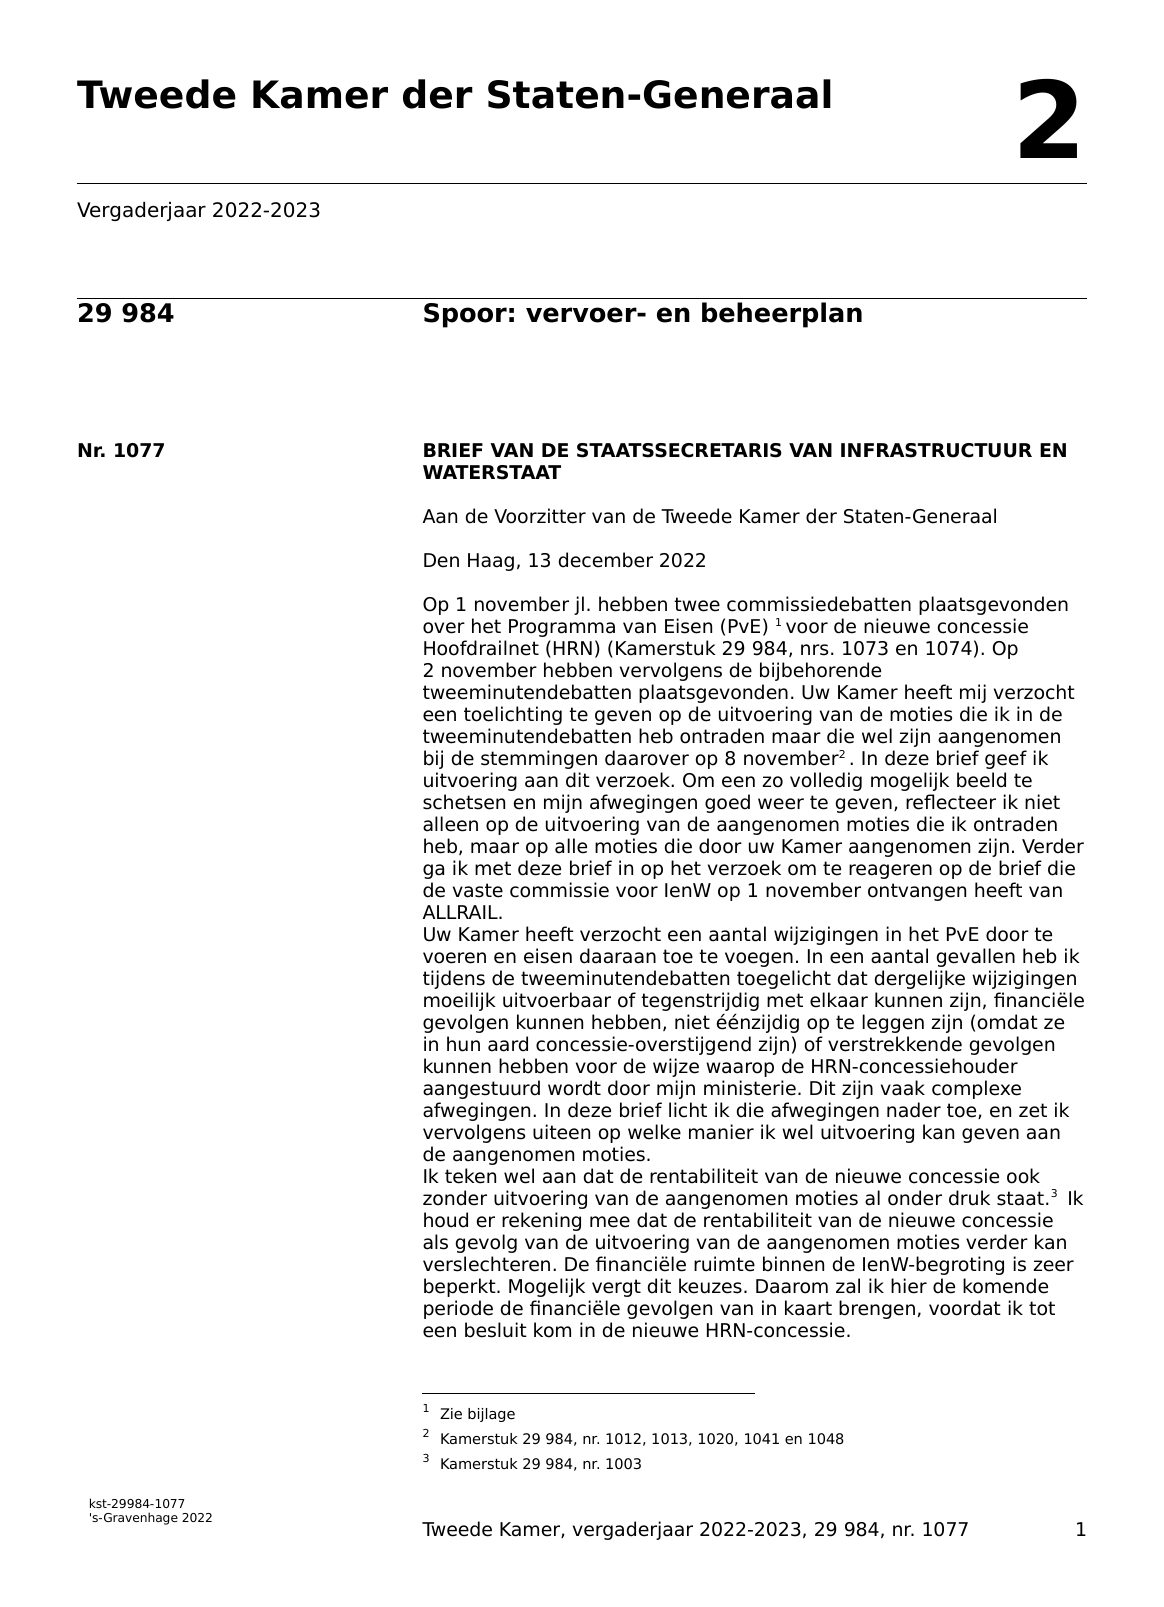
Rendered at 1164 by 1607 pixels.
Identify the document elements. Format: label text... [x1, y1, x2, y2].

text 's-Gravenhage 2022 [88, 1511, 323, 1525]
subtitle 29 984 Spoor: vervoer- en beheerplan [77, 299, 1087, 329]
table_header Tweede Kamer der Staten-Generaal [77, 59, 886, 183]
text Kamerstuk 29 984, nr. 1003 [422, 1452, 1087, 1474]
table_header 2 [886, 59, 1087, 183]
text Aan de Voorzitter van de Tweede Kamer der Staten-Generaal [422, 506, 1087, 528]
text Kamerstuk 29 984, nr. 1012, 1013, 1020, 1041 en 1048 [422, 1427, 1087, 1449]
text Den Haag, 13 december 2022 [422, 550, 1087, 572]
text Ik teken wel aan dat de rentabiliteit van de nieuwe concessie ook zonder uitvoering van de aangenomen moties al onder druk staat. Ik houd er rekening mee dat de rentabiliteit van de nieuwe concessie als gevolg van de uitvoering van de aangenomen moties verder kan verslechteren. De financiële ruimte binnen de IenW-begroting is zeer beperkt. Mogelijk vergt dit keuzes. Daarom zal ik hier de komende periode de financiële gevolgen van in kaart brengen, voordat ik tot een besluit kom in de nieuwe HRN-concessie. [422, 1166, 1087, 1341]
text Uw Kamer heeft verzocht een aantal wijzigingen in het PvE door te voeren en eisen daaraan toe te voegen. In een aantal gevallen heb ik tijdens de tweeminutendebatten toegelicht dat dergelijke wijzigingen moeilijk uitvoerbaar of tegenstrijdig met elkaar kunnen zijn, financiële gevolgen kunnen hebben, niet éénzijdig op te leggen zijn (omdat ze in hun aard concessie-overstijgend zijn) of verstrekkende gevolgen kunnen hebben voor de wijze waarop de HRN-concessiehouder aangestuurd wordt door mijn ministerie. Dit zijn vaak complexe afwegingen. In deze brief licht ik die afwegingen nader toe, en zet ik vervolgens uiteen op welke manier ik wel uitvoering kan geven aan de aangenomen moties. [422, 924, 1087, 1166]
text kst-29984-1077 [88, 1497, 323, 1511]
text Zie bijlage [422, 1402, 1087, 1424]
subtitle Nr. 1077 BRIEF VAN DE STAATSSECRETARIS VAN INFRASTRUCTUUR EN WATERSTAAT [77, 440, 1087, 484]
table_cell Vergaderjaar 2022-2023 [77, 184, 1087, 298]
text Op 1 november jl. hebben twee commissiedebatten plaatsgevonden over het Programma van Eisen (PvE) voor de nieuwe concessie Hoofdrailnet (HRN) (Kamerstuk 29 984, nrs. 1073 en 1074). Op 2 november hebben vervolgens de bijbehorende tweeminutendebatten plaatsgevonden. Uw Kamer heeft mij verzocht een toelichting te geven op de uitvoering van de moties die ik in de tweeminutendebatten heb ontraden maar die wel zijn aangenomen bij de stemmingen daarover op 8 november. In deze brief geef ik uitvoering aan dit verzoek. Om een zo volledig mogelijk beeld te schetsen en mijn afwegingen goed weer te geven, reflecteer ik niet alleen op de uitvoering van de aangenomen moties die ik ontraden heb, maar op alle moties die door uw Kamer aangenomen zijn. Verder ga ik met deze brief in op het verzoek om te reageren op de brief die de vaste commissie voor IenW op 1 november ontvangen heeft van ALLRAIL. [422, 594, 1087, 924]
